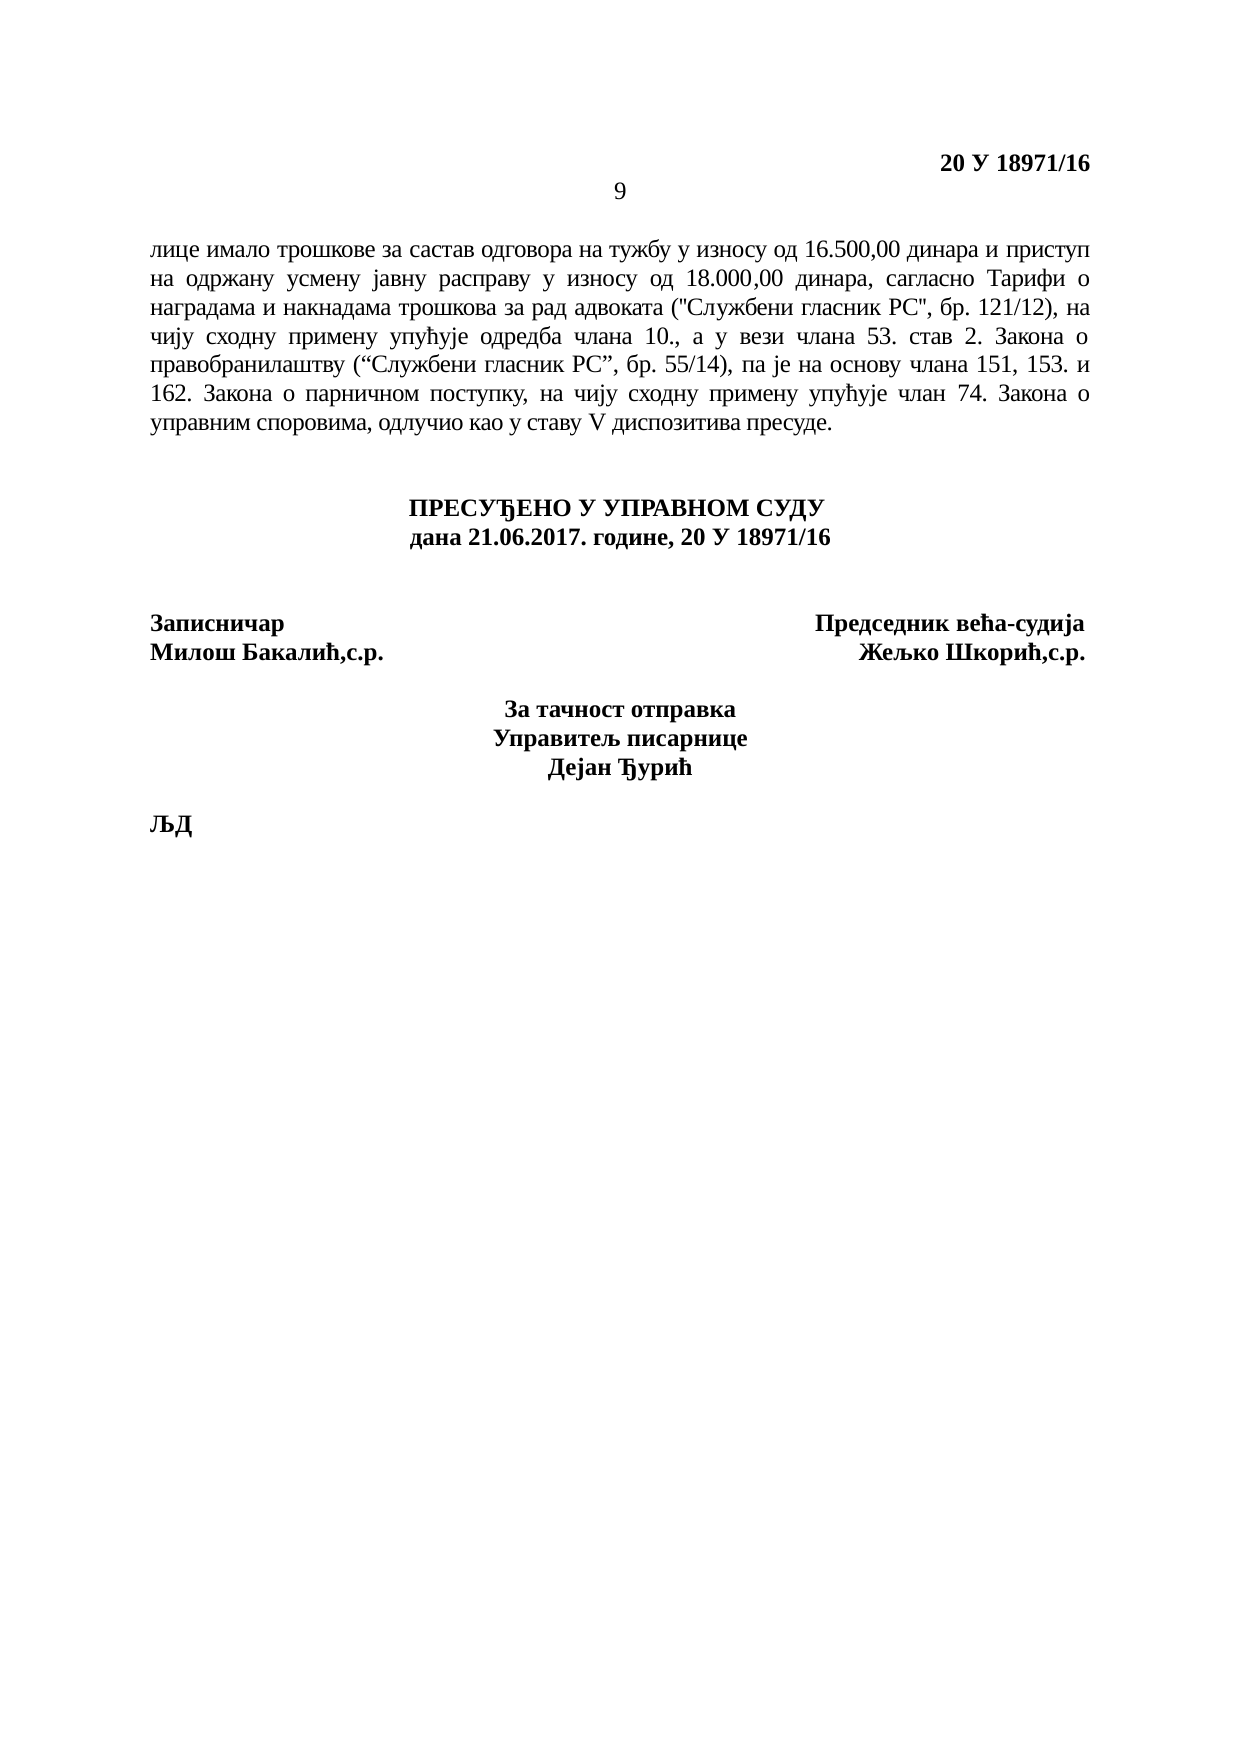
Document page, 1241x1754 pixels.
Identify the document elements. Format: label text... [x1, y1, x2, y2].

text лице имало трошкове за састав одговора на тужбу у износу од 16.500,00 динара и приступ на одржану усмену јавну расправу у износу од 18.000,00 динара, сагласно Тарифи о наградама и накнадама трошкова за рад адвоката (''Службени гласник РС'', бр. 121/12), на чију сходну примену упућује одредба члана 10., а у вези члана 53. став 2. Закона о правобранилаштву (“Службени гласник РС”, бр. 55/14), па је на основу члана 151, 153. и 162. Закона о парничном поступку, на чију сходну примену упућује члан 74. Закона о управним споровима, одлучио као у ставу V диспозитива пресуде. [150, 234, 1090, 436]
text Записничар Председник већа-судија [150, 608, 1090, 637]
text За тачност отправка [150, 694, 1090, 723]
text ПРЕСУЂЕНО У УПРАВНОМ СУДУ [150, 493, 1090, 522]
text Дејан Ђурић [150, 752, 1090, 781]
text Управитељ писарнице [150, 723, 1090, 752]
text ЉД [150, 809, 1090, 838]
text дана 21.06.2017. године, 20 У 18971/16 [150, 522, 1090, 551]
text Милош Бакалић,с.р. Жељко Шкорић,с.р. [150, 637, 1090, 666]
